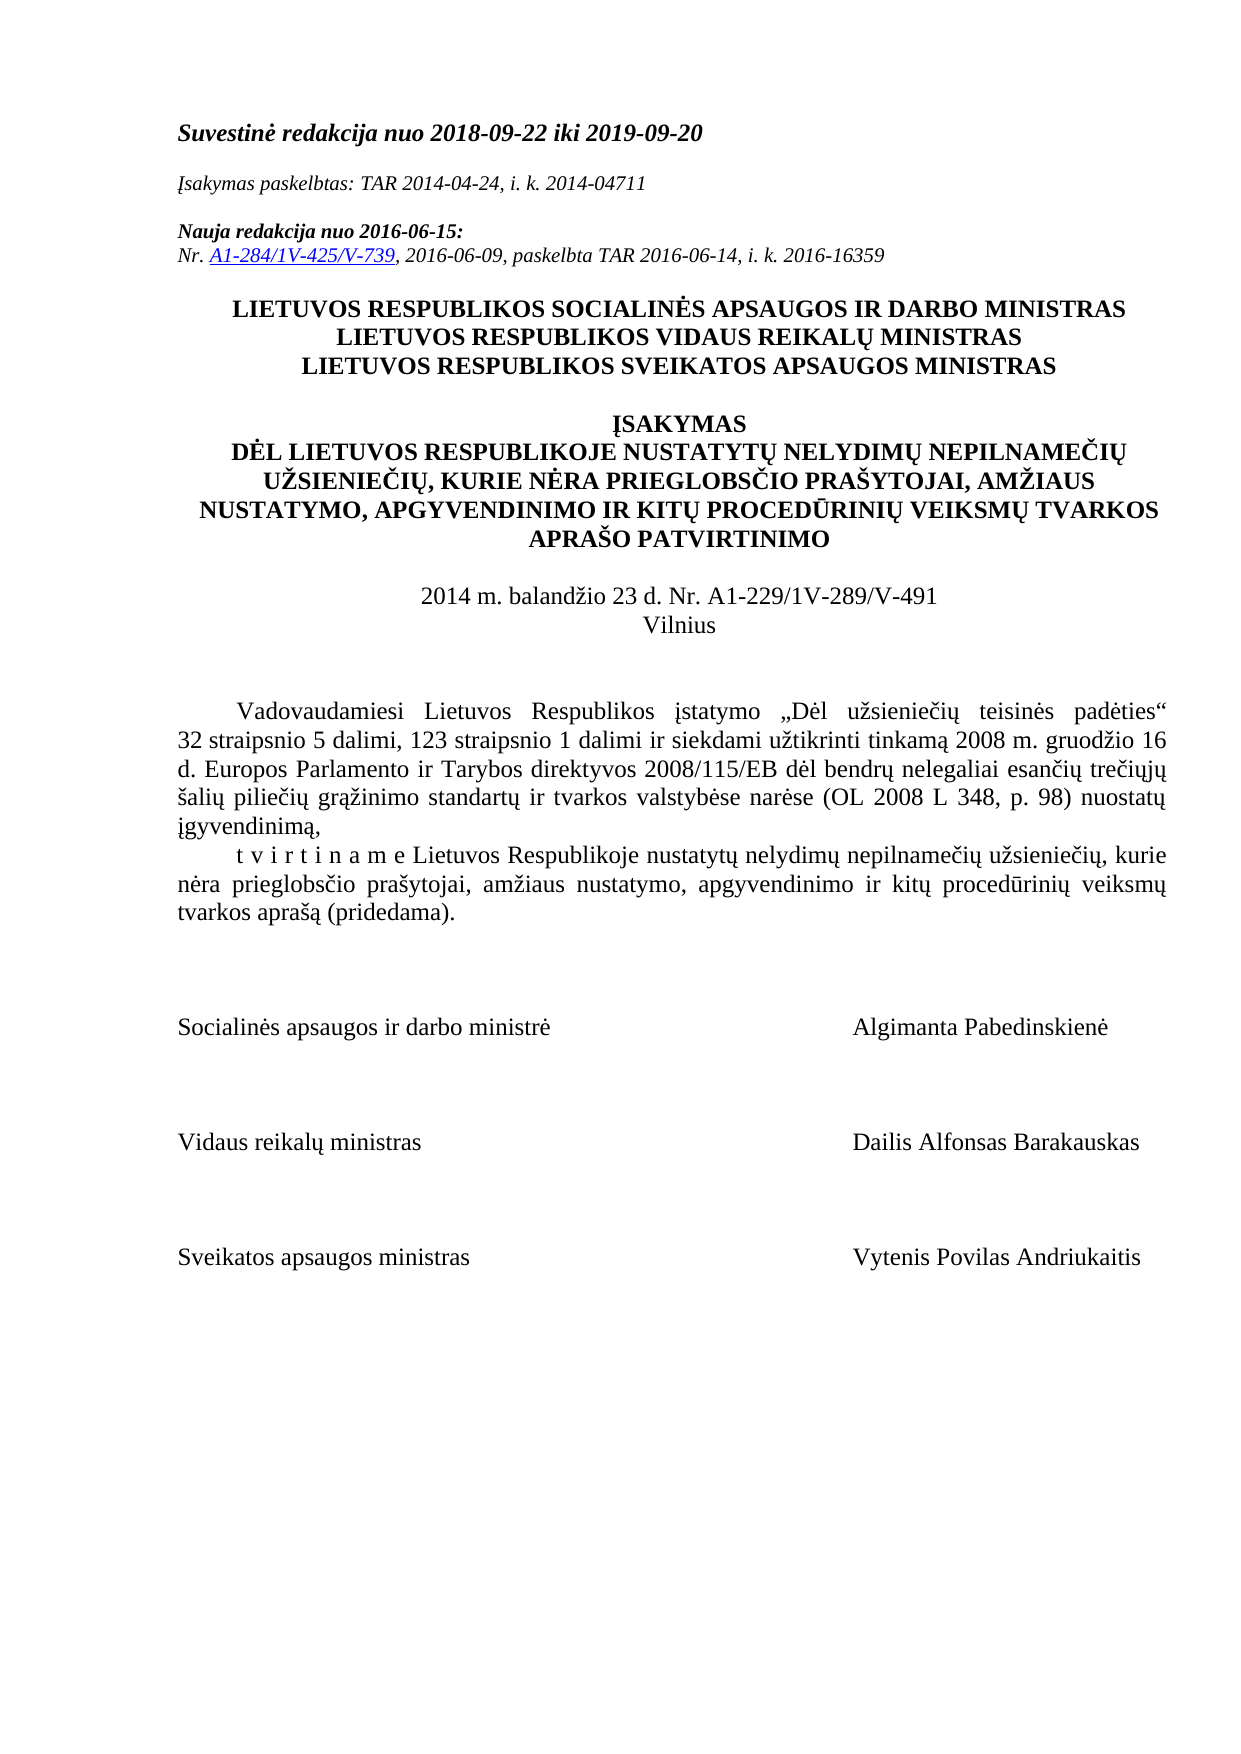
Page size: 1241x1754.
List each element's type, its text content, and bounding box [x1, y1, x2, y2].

text Lietuvos Respublikos vidaus reikalų ministras [177, 322, 1181, 351]
text Vadovaudamiesi Lietuvos Respublikos įstatymo „Dėl užsieniečių teisinės padėties“ 32 straipsnio 5 dalimi, 123 straipsnio 1 dalimi ir siekdami užtikrinti tinkamą 2008 m. gruodžio 16 d. Europos Parlamento ir Tarybos direktyvos 2008/115/EB dėl bendrų nelegaliai esančių trečiųjų šalių piliečių grąžinimo standartų ir tvarkos valstybėse narėse (OL 2008 L 348, p. 98) nuostatų įgyvendinimą, [177, 696, 1168, 840]
text 2014 m. balandžio 23 d. Nr. A1-229/1V-289/V-491 [177, 581, 1181, 610]
text Sveikatos apsaugos ministras Vytenis Povilas Andriukaitis [177, 1242, 1181, 1271]
text Suvestinė redakcija nuo 2018-09-22 iki 2019-09-20 [177, 118, 1181, 147]
text DĖL LIETUVOS RESPUBLIKOJE NUSTATYTŲ NELYDIMŲ NEPILNAMEČIŲ UŽSIENIEČIŲ, KURIE NĖRA PRIEGLOBSČIO PRAŠYTOJAI, AMŽIAUS NUSTATYMO, APGYVENDINIMO IR KITŲ PROCEDŪRINIŲ VEIKSMŲ TVARKOS APRAŠO PATVIRTINIMO [177, 437, 1181, 552]
text Socialinės apsaugos ir darbo ministrė Algimanta Pabedinskienė [177, 1012, 1181, 1041]
text ĮSAKYMAS [177, 409, 1181, 437]
text Lietuvos Respublikos sveikatos apsaugos ministras [177, 351, 1181, 380]
text Vilnius [177, 610, 1181, 639]
text Lietuvos Respublikos socialinės apsaugos ir darbo ministras [177, 294, 1181, 322]
text Nr. A1-284/1V-425/V-739, 2016-06-09, paskelbta TAR 2016-06-14, i. k. 2016-16359 [177, 243, 1181, 267]
text Nauja redakcija nuo 2016-06-15: [177, 219, 1181, 243]
text Vidaus reikalų ministras Dailis Alfonsas Barakauskas [177, 1127, 1181, 1156]
text t v i r t i n a m e Lietuvos Respublikoje nustatytų nelydimų nepilnamečių užsieniečių, kurie nėra prieglobsčio prašytojai, amžiaus nustatymo, apgyvendinimo ir kitų procedūrinių veiksmų tvarkos aprašą (pridedama). [177, 840, 1168, 926]
text Įsakymas paskelbtas: TAR 2014-04-24, i. k. 2014-04711 [177, 171, 1181, 195]
